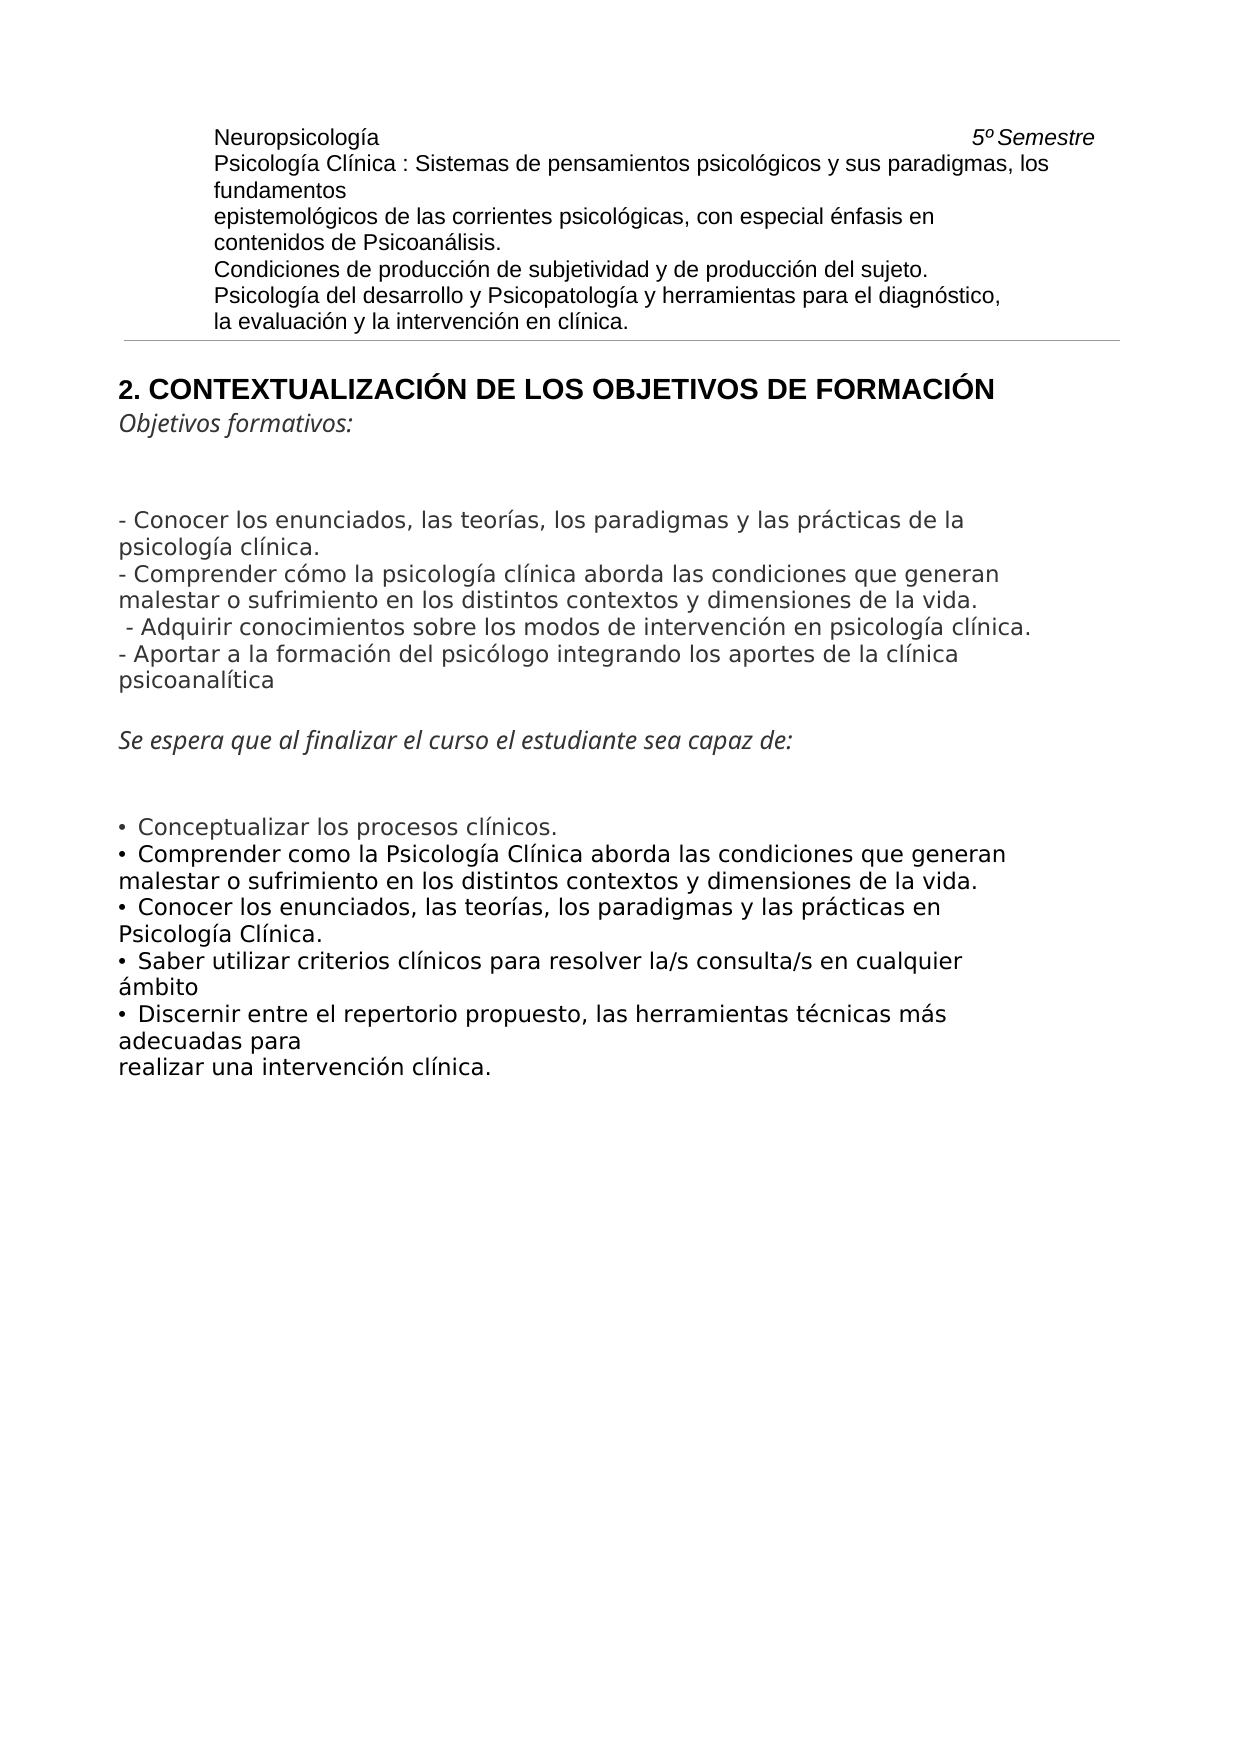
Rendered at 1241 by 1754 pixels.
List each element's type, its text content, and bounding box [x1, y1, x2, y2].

text ámbito [118, 974, 1122, 1001]
text • Comprender como la Psicología Clínica aborda las condiciones que generan [118, 841, 1122, 868]
text • Discernir entre el repertorio propuesto, las herramientas técnicas más [118, 1001, 1122, 1028]
text Objetivos formativos: [118, 405, 1122, 439]
text Psicología Clínica. [118, 921, 1122, 948]
text - Comprender cómo la psicología clínica aborda las condiciones que generan [118, 561, 1122, 587]
text • Conocer los enunciados, las teorías, los paradigmas y las prácticas en [118, 894, 1122, 921]
text 2. CONTEXTUALIZACIÓN DE LOS OBJETIVOS DE FORMACIÓN [118, 372, 1122, 405]
text - Conocer los enunciados, las teorías, los paradigmas y las prácticas de la [118, 507, 1122, 534]
text malestar o sufrimiento en los distintos contextos y dimensiones de la vida. [118, 868, 1122, 894]
text Se espera que al finalizar el curso el estudiante sea capaz de: [118, 723, 1122, 757]
text adecuadas para [118, 1028, 1122, 1054]
text psicología clínica. [118, 534, 1122, 561]
text - Adquirir conocimientos sobre los modos de intervención en psicología clínica. [118, 614, 1122, 641]
text - Aportar a la formación del psicólogo integrando los aportes de la clínica [118, 641, 1122, 667]
table_header [124, 118, 208, 340]
text • Saber utilizar criterios clínicos para resolver la/s consulta/s en cualquier [118, 948, 1122, 974]
table_header Neuropsicología 5º Semestre Psicología Clínica : Sistemas de pensamientos psicológicos y sus paradigmas, los fundamentos epistemológicos de las corrientes psicológicas, con especial énfasis en contenidos de Psicoanálisis. Condiciones de producción de subjetividad y de producción del sujeto. Psicología del desarrollo y Psicopatología y herramientas para el diagnóstico, la evaluación y la intervención en clínica. [208, 118, 1120, 340]
text psicoanalítica [118, 667, 1122, 694]
text realizar una intervención clínica. [118, 1054, 1122, 1081]
text • Conceptualizar los procesos clínicos. [118, 814, 1122, 841]
text malestar o sufrimiento en los distintos contextos y dimensiones de la vida. [118, 587, 1122, 614]
